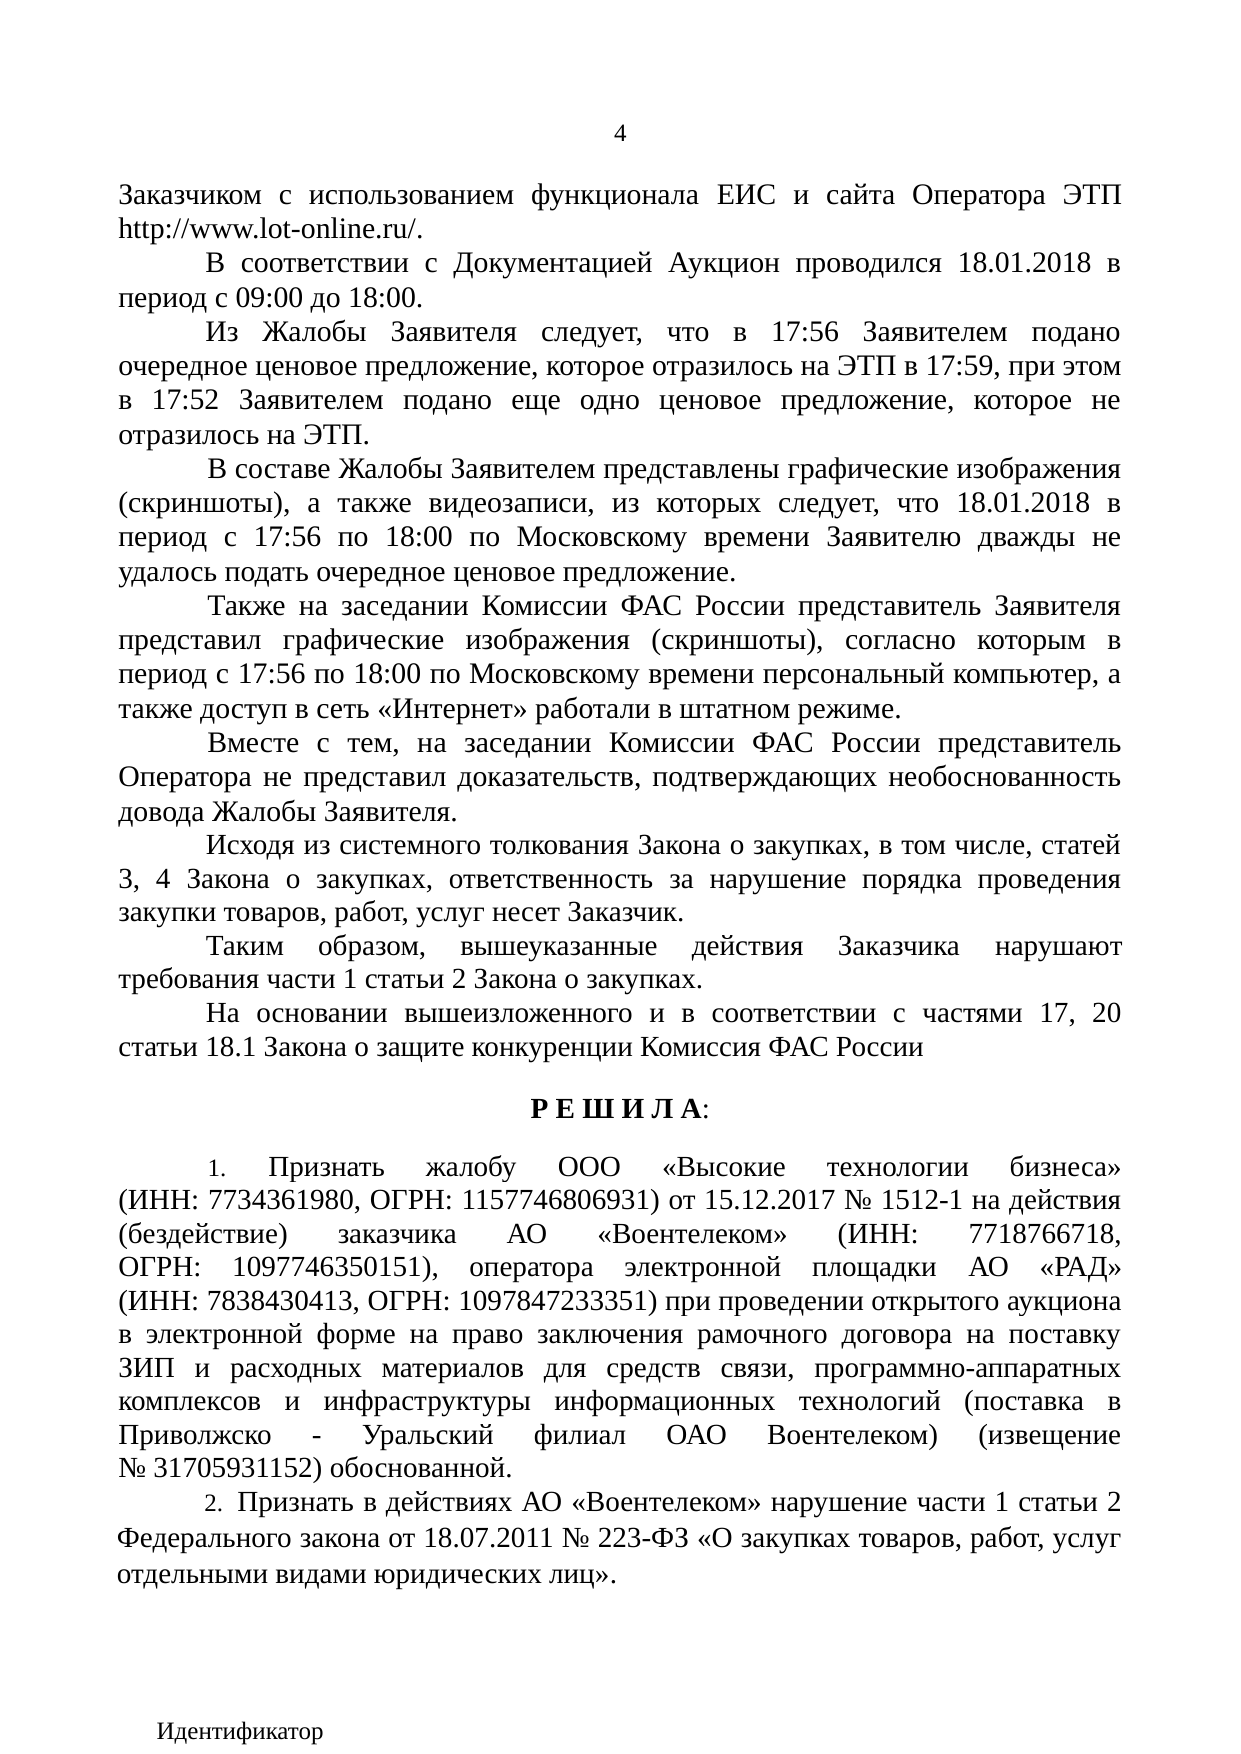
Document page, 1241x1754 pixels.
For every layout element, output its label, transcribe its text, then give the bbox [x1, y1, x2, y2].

text Р Е Ш И Л А: [118, 1091, 1122, 1124]
text В составе Жалобы Заявителем представлены графические изображения (скриншоты), а также видеозаписи, из которых следует, что 18.01.2018 в период с 17:56 по 18:00 по Московскому времени Заявителю дважды не удалось подать очередное ценовое предложение. [118, 451, 1122, 588]
list Признать жалобу ООО «Высокие технологии бизнеса» (ИНН: 7734361980, ОГРН: 1157746806931) от 15.12.2017 № 1512-1 на действия (бездействие) заказчика АО «Воентелеком» (ИНН: 7718766718, ОГРН: 1097746350151), оператора электронной площадки АО «РАД» (ИНН: 7838430413, ОГРН: 1097847233351) при проведении открытого аукциона в электронной форме на право заключения рамочного договора на поставку ЗИП и расходных материалов для средств связи, программно-аппаратных комплексов и инфраструктуры информационных технологий (поставка в Приволжско - Уральский филиал ОАО Воентелеком) (извещение № 31705931152) обоснованной. [118, 1149, 1122, 1484]
text Также на заседании Комиссии ФАС России представитель Заявителя представил графические изображения (скриншоты), согласно которым в период с 17:56 по 18:00 по Московскому времени персональный компьютер, а также доступ в сеть «Интернет» работали в штатном режиме. [118, 588, 1122, 725]
text Из Жалобы Заявителя следует, что в 17:56 Заявителем подано очередное ценовое предложение, которое отразилось на ЭТП в 17:59, при этом в 17:52 Заявителем подано еще одно ценовое предложение, которое не отразилось на ЭТП. [118, 313, 1122, 451]
text На основании вышеизложенного и в соответствии с частями 17, 20 статьи 18.1 Закона о защите конкуренции Комиссия ФАС России [118, 995, 1122, 1062]
text Таким образом, вышеуказанные действия Заказчика нарушают требования части 1 статьи 2 Закона о закупках. [118, 928, 1122, 995]
text Заказчиком с использованием функционала ЕИС и сайта Оператора ЭТП http://www.lot-online.ru/. [118, 176, 1122, 245]
text Исходя из системного толкования Закона о закупках, в том числе, статей 3, 4 Закона о закупках, ответственность за нарушение порядка проведения закупки товаров, работ, услуг несет Заказчик. [118, 827, 1122, 928]
text В соответствии с Документацией Аукцион проводился 18.01.2018 в период с 09:00 до 18:00. [118, 245, 1122, 313]
list Признать в действиях АО «Воентелеком» нарушение части 1 статьи 2 Федерального закона от 18.07.2011 № 223-ФЗ «О закупках товаров, работ, услуг отдельными видами юридических лиц». [117, 1484, 1122, 1589]
text Вместе с тем, на заседании Комиссии ФАС России представитель Оператора не представил доказательств, подтверждающих необоснованность довода Жалобы Заявителя. [118, 725, 1122, 827]
